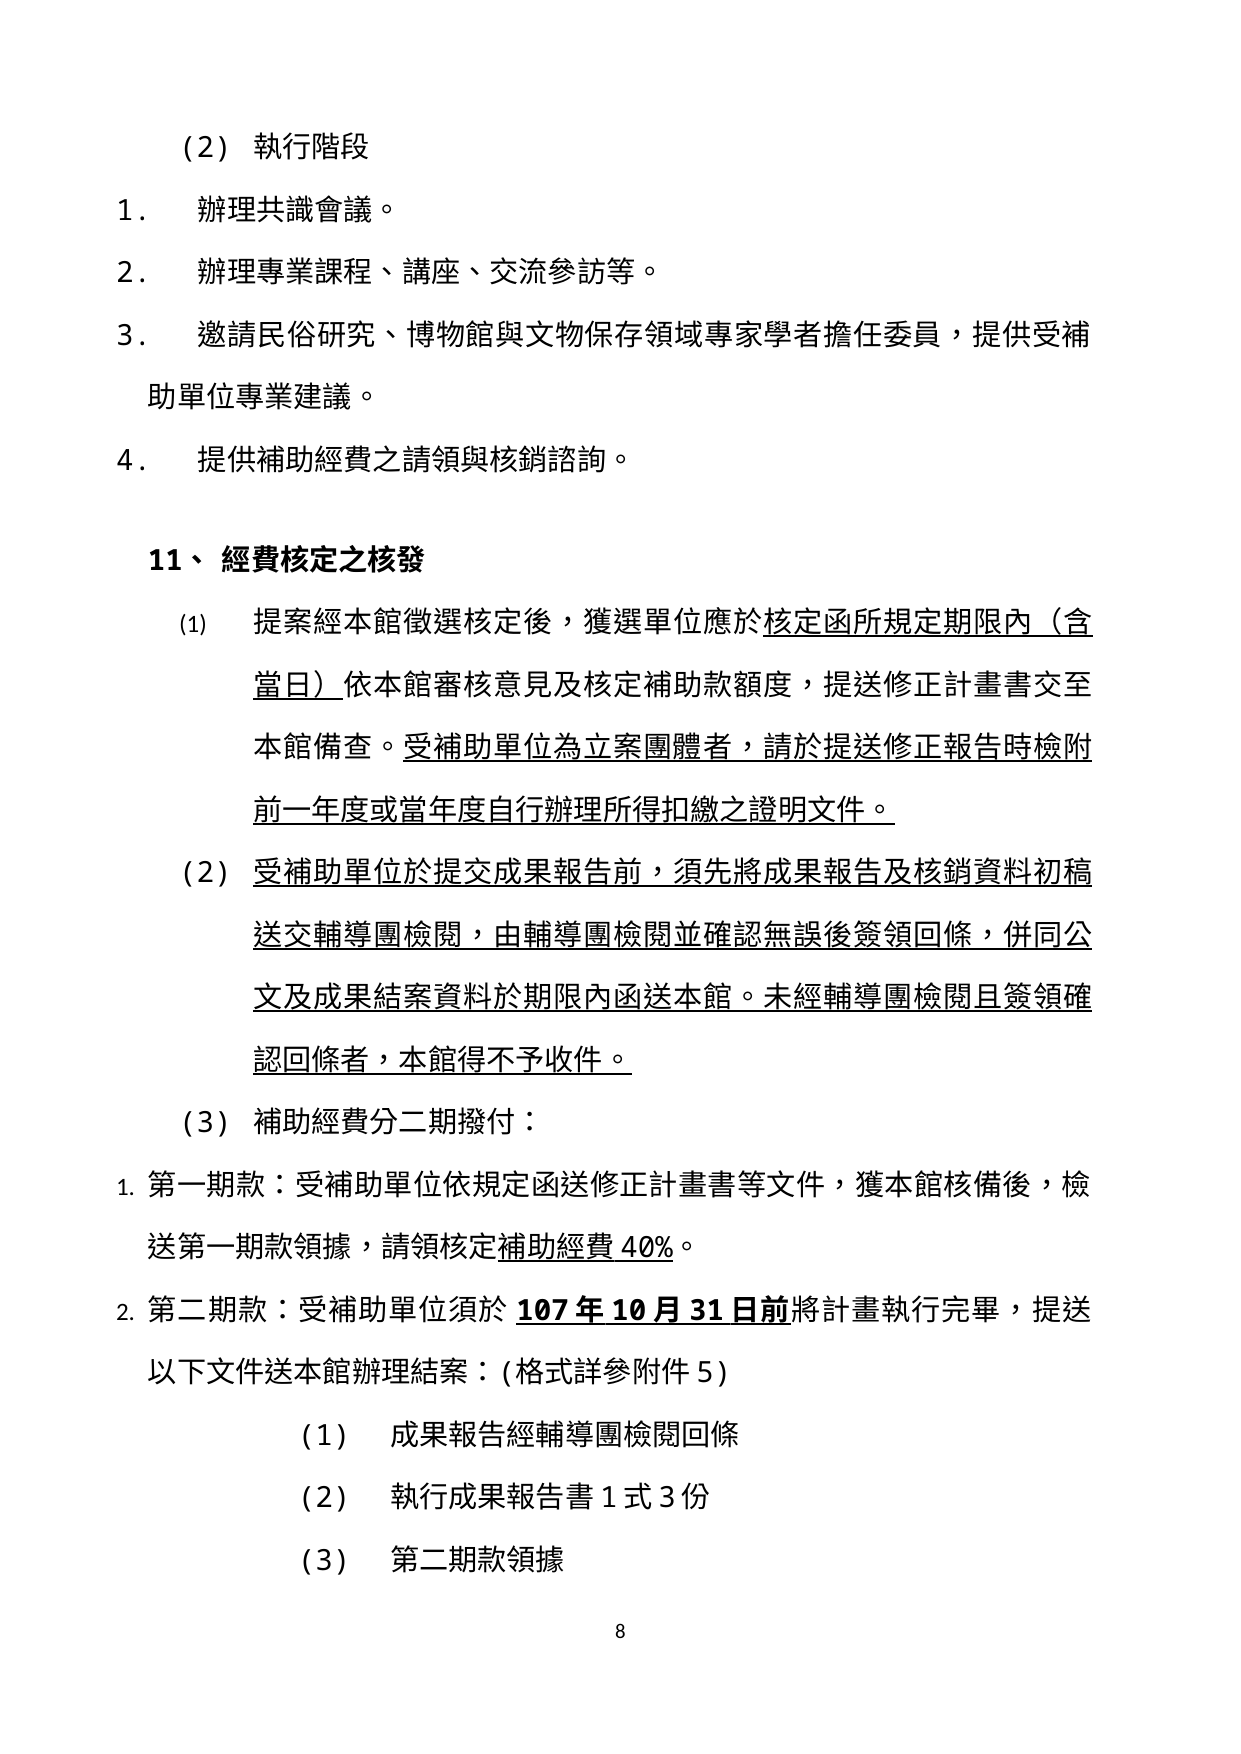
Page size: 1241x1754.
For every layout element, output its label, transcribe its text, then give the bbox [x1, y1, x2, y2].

list 第二期款領據 [298, 1516, 1092, 1578]
list 提案經本館徵選核定後，獲選單位應於核定函所規定期限內（含當日）依本館審核意見及核定補助款額度，提送修正計畫書交至本館備查。受補助單位為立案團體者，請於提送修正報告時檢附前一年度或當年度自行辦理所得扣繳之證明文件。 [179, 578, 1092, 828]
list 提供補助經費之請領與核銷諮詢。 [116, 416, 1092, 478]
list 執行成果報告書1式3份 [298, 1453, 1092, 1516]
list 受補助單位於提交成果報告前，須先將成果報告及核銷資料初稿送交輔導團檢閱，由輔導團檢閱並確認無誤後簽領回條，併同公文及成果結案資料於期限內函送本館。未經輔導團檢閱且簽領確認回條者，本館得不予收件。 [179, 828, 1092, 1078]
list 補助經費分二期撥付： [179, 1078, 1092, 1141]
list 辦理專業課程、講座、交流參訪等。 [116, 228, 1092, 291]
list 辦理共識會議。 [116, 166, 1092, 228]
list 成果報告經輔導團檢閱回條 [298, 1391, 1092, 1453]
list 執行階段 [179, 103, 1092, 166]
list 邀請民俗研究、博物館與文物保存領域專家學者擔任委員，提供受補助單位專業建議。 [116, 291, 1092, 416]
list 第二期款：受補助單位須於107年10月31日前將計畫執行完畢，提送以下文件送本館辦理結案：(格式詳參附件5) [116, 1266, 1092, 1391]
list 第一期款：受補助單位依規定函送修正計畫書等文件，獲本館核備後，檢送第一期款領據，請領核定補助經費40%。 [116, 1141, 1092, 1266]
list 經費核定之核發 [148, 516, 1092, 578]
